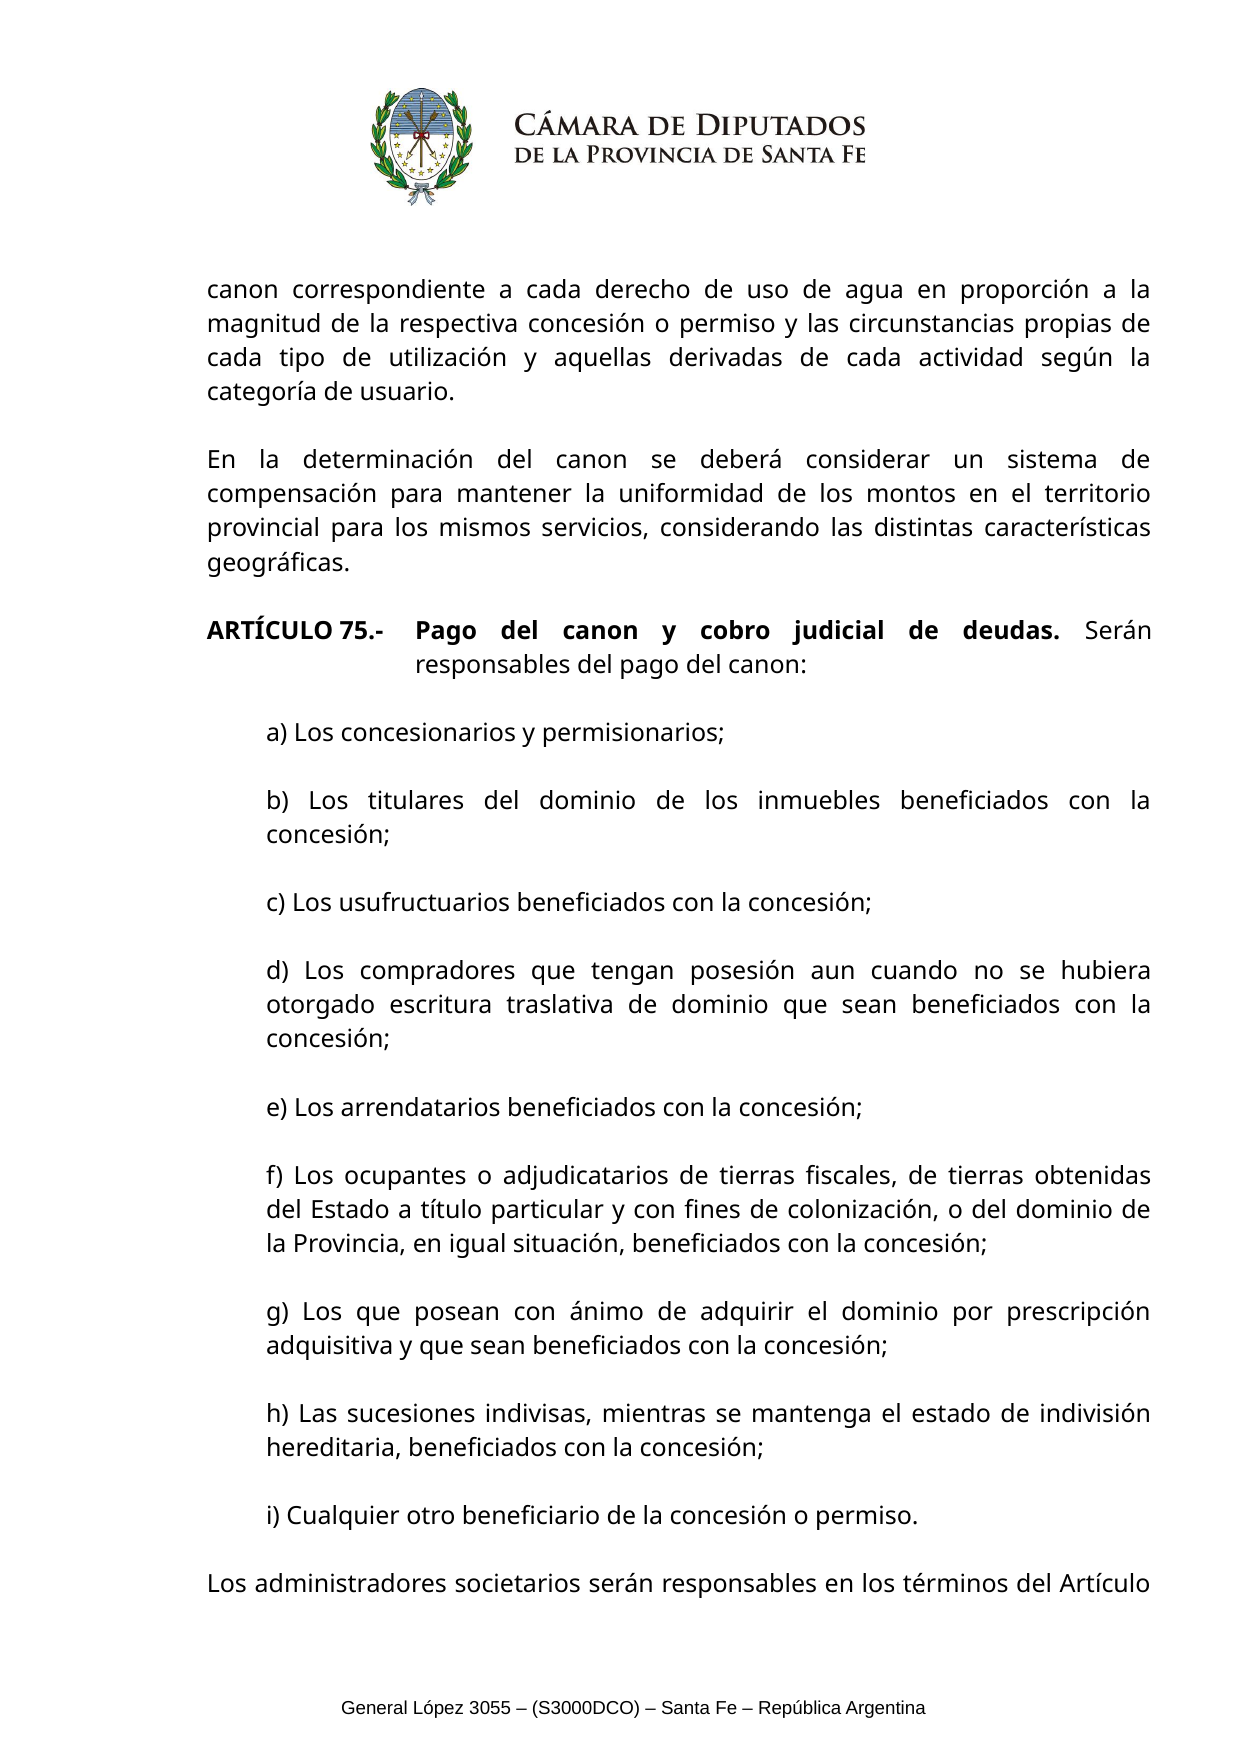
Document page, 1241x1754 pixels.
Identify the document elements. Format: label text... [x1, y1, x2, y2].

text Los administradores societarios serán responsables en los términos del Artículo [207, 1566, 1152, 1600]
text En la determinación del canon se deberá considerar un sistema de compensación para mantener la uniformidad de los montos en el territorio provincial para los mismos servicios, considerando las distintas características geográficas. [207, 442, 1152, 578]
text canon correspondiente a cada derecho de uso de agua en proporción a la magnitud de la respectiva concesión o permiso y las circunstancias propias de cada tipo de utilización y aquellas derivadas de cada actividad según la categoría de usuario. [207, 272, 1152, 408]
text f) Los ocupantes o adjudicatarios de tierras fiscales, de tierras obtenidas del Estado a título particular y con fines de colonización, o del dominio de la Provincia, en igual situación, beneficiados con la concesión; [266, 1157, 1152, 1259]
text c) Los usufructuarios beneficiados con la concesión; [266, 885, 1152, 919]
table_header ARTÍCULO 75.- [207, 612, 415, 663]
text b) Los titulares del dominio de los inmuebles beneficiados con la concesión; [266, 783, 1152, 851]
text h) Las sucesiones indivisas, mientras se mantenga el estado de indivisión hereditaria, beneficiados con la concesión; [266, 1396, 1152, 1464]
text a) Los concesionarios y permisionarios; [266, 714, 1152, 748]
text g) Los que posean con ánimo de adquirir el dominio por prescripción adquisitiva y que sean beneficiados con la concesión; [266, 1293, 1152, 1362]
text Pago del canon y cobro judicial de deudas. Serán responsables del pago del canon: [207, 612, 1152, 680]
picture [370, 88, 866, 210]
text i) Cualquier otro beneficiario de la concesión o permiso. [266, 1498, 1152, 1532]
text e) Los arrendatarios beneficiados con la concesión; [266, 1089, 1152, 1123]
text d) Los compradores que tengan posesión aun cuando no se hubiera otorgado escritura traslativa de dominio que sean beneficiados con la concesión; [266, 953, 1152, 1055]
